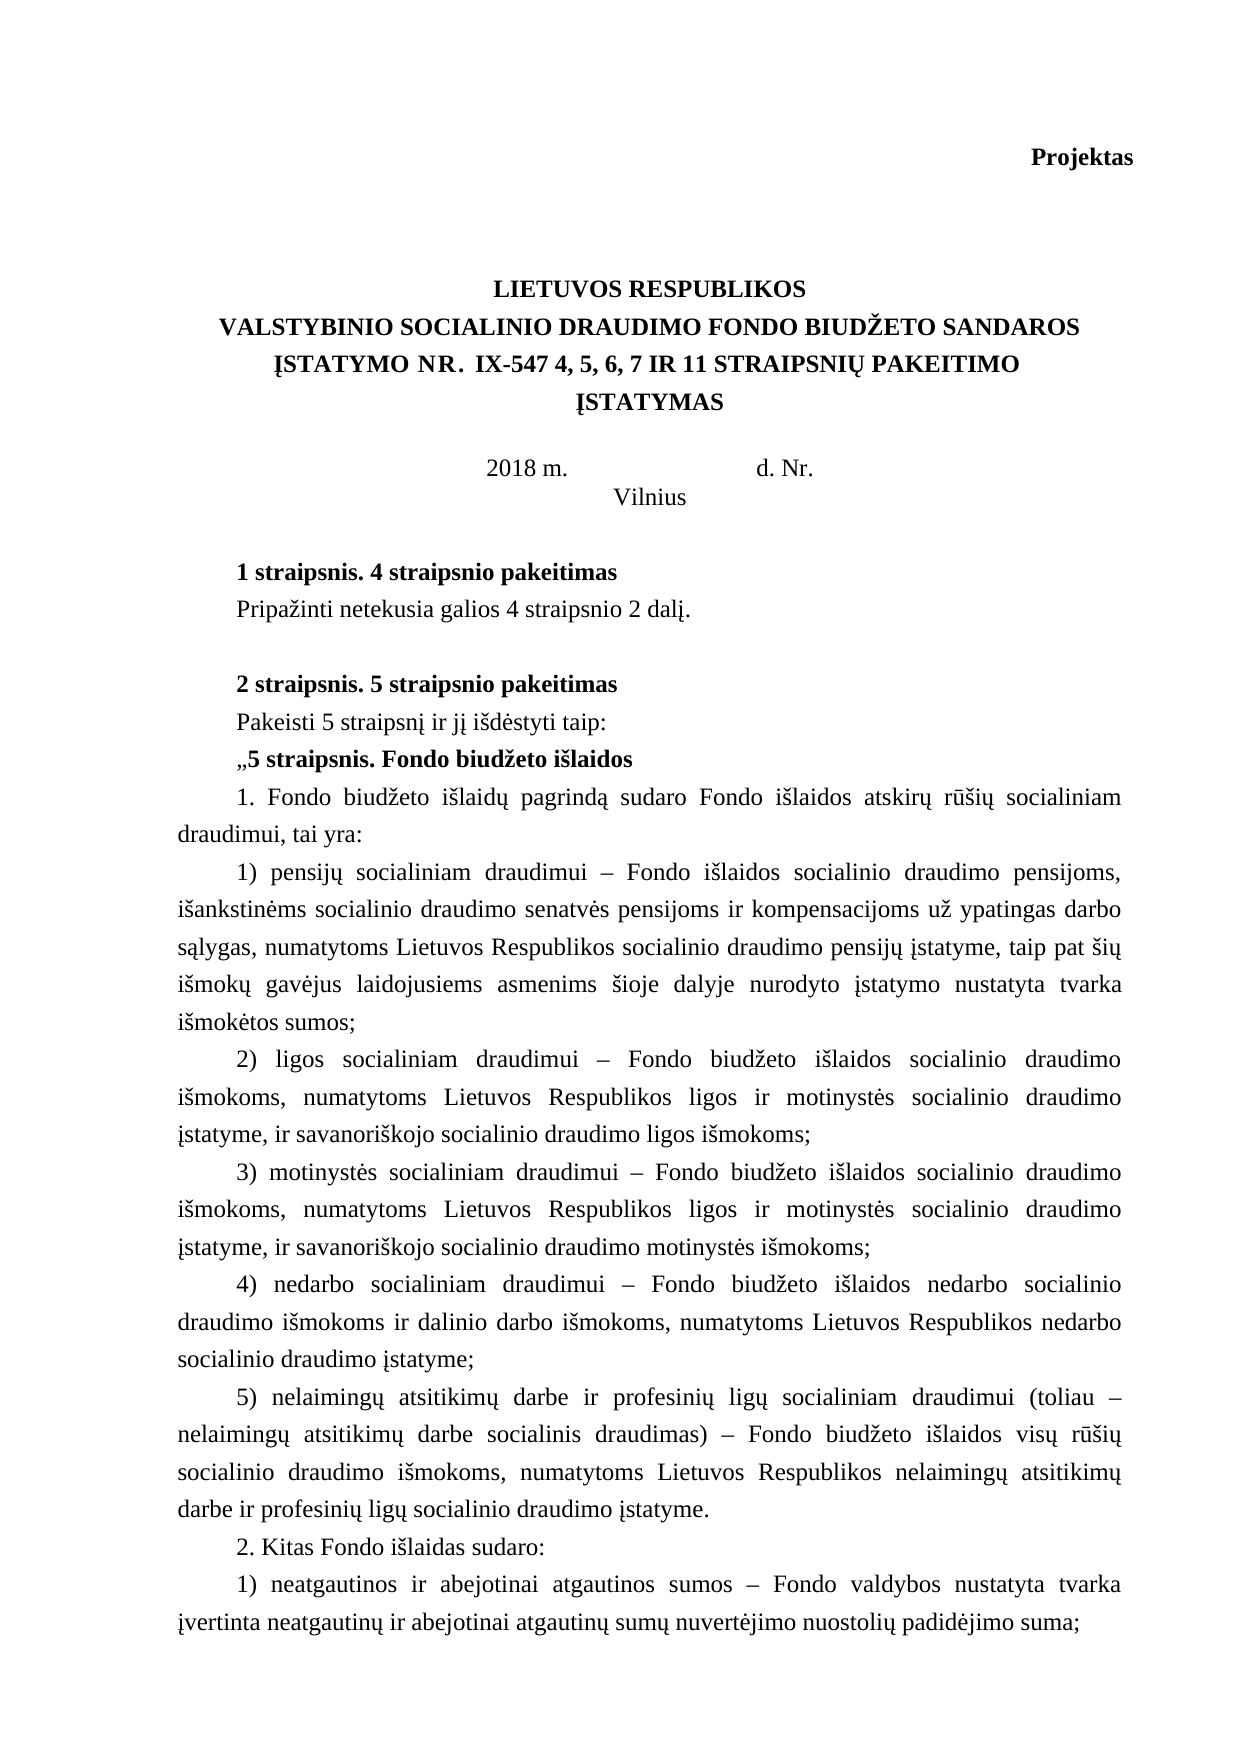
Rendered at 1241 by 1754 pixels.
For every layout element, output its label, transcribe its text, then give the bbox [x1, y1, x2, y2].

text 4) nedarbo socialiniam draudimui – Fondo biudžeto išlaidos nedarbo socialinio draudimo išmokoms ir dalinio darbo išmokoms, numatytoms Lietuvos Respublikos nedarbo socialinio draudimo įstatyme; [177, 1260, 1122, 1373]
table_header Projektas [893, 133, 1145, 228]
text 3) motinystės socialiniam draudimui – Fondo biudžeto išlaidos socialinio draudimo išmokoms, numatytoms Lietuvos Respublikos ligos ir motinystės socialinio draudimo įstatyme, ir savanoriškojo socialinio draudimo motinystės išmokoms; [177, 1148, 1122, 1260]
text Pakeisti 5 straipsnį ir jį išdėstyti taip: [177, 698, 1122, 735]
text LIETUVOS RESPUBLIKOS [177, 265, 1122, 303]
text 1) pensijų socialiniam draudimui – Fondo išlaidos socialinio draudimo pensijoms, išankstinėms socialinio draudimo senatvės pensijoms ir kompensacijoms už ypatingas darbo sąlygas, numatytoms Lietuvos Respublikos socialinio draudimo pensijų įstatyme, taip pat šių išmokų gavėjus laidojusiems asmenims šioje dalyje nurodyto įstatymo nustatyta tvarka išmokėtos sumos; [177, 848, 1122, 1035]
text ĮSTATYMO Nr. IX-547 4, 5, 6, 7 IR 11 straipsniŲ pakeitimo [177, 340, 1122, 378]
text įstatymas [177, 378, 1122, 415]
text 1) neatgautinos ir abejotinai atgautinos sumos – Fondo valdybos nustatyta tvarka įvertinta neatgautinų ir abejotinai atgautinų sumų nuvertėjimo nuostolių padidėjimo suma; [177, 1560, 1122, 1635]
text 2. Kitas Fondo išlaidas sudaro: [177, 1523, 1122, 1560]
table_header [177, 133, 892, 228]
text 2) ligos socialiniam draudimui – Fondo biudžeto išlaidos socialinio draudimo išmokoms, numatytoms Lietuvos Respublikos ligos ir motinystės socialinio draudimo įstatyme, ir savanoriškojo socialinio draudimo ligos išmokoms; [177, 1035, 1122, 1148]
text 2018 m. d. Nr. [177, 453, 1122, 482]
text 5) nelaimingų atsitikimų darbe ir profesinių ligų socialiniam draudimui (toliau – nelaimingų atsitikimų darbe socialinis draudimas) – Fondo biudžeto išlaidos visų rūšių socialinio draudimo išmokoms, numatytoms Lietuvos Respublikos nelaimingų atsitikimų darbe ir profesinių ligų socialinio draudimo įstatyme. [177, 1373, 1122, 1523]
text 1 straipsnis. 4 straipsnio pakeitimas [177, 548, 1122, 585]
text Vilnius [177, 482, 1122, 510]
text 2 straipsnis. 5 straipsnio pakeitimas [177, 660, 1122, 698]
text VALSTYBINIO SOCIALINIO DRAUDIMO FONDO BIUDŽETO SANDAROS [177, 303, 1122, 340]
text Pripažinti netekusia galios 4 straipsnio 2 dalį. [236, 585, 1122, 623]
text 1. Fondo biudžeto išlaidų pagrindą sudaro Fondo išlaidos atskirų rūšių socialiniam draudimui, tai yra: [177, 773, 1122, 848]
text „5 straipsnis. Fondo biudžeto išlaidos [177, 735, 1122, 773]
